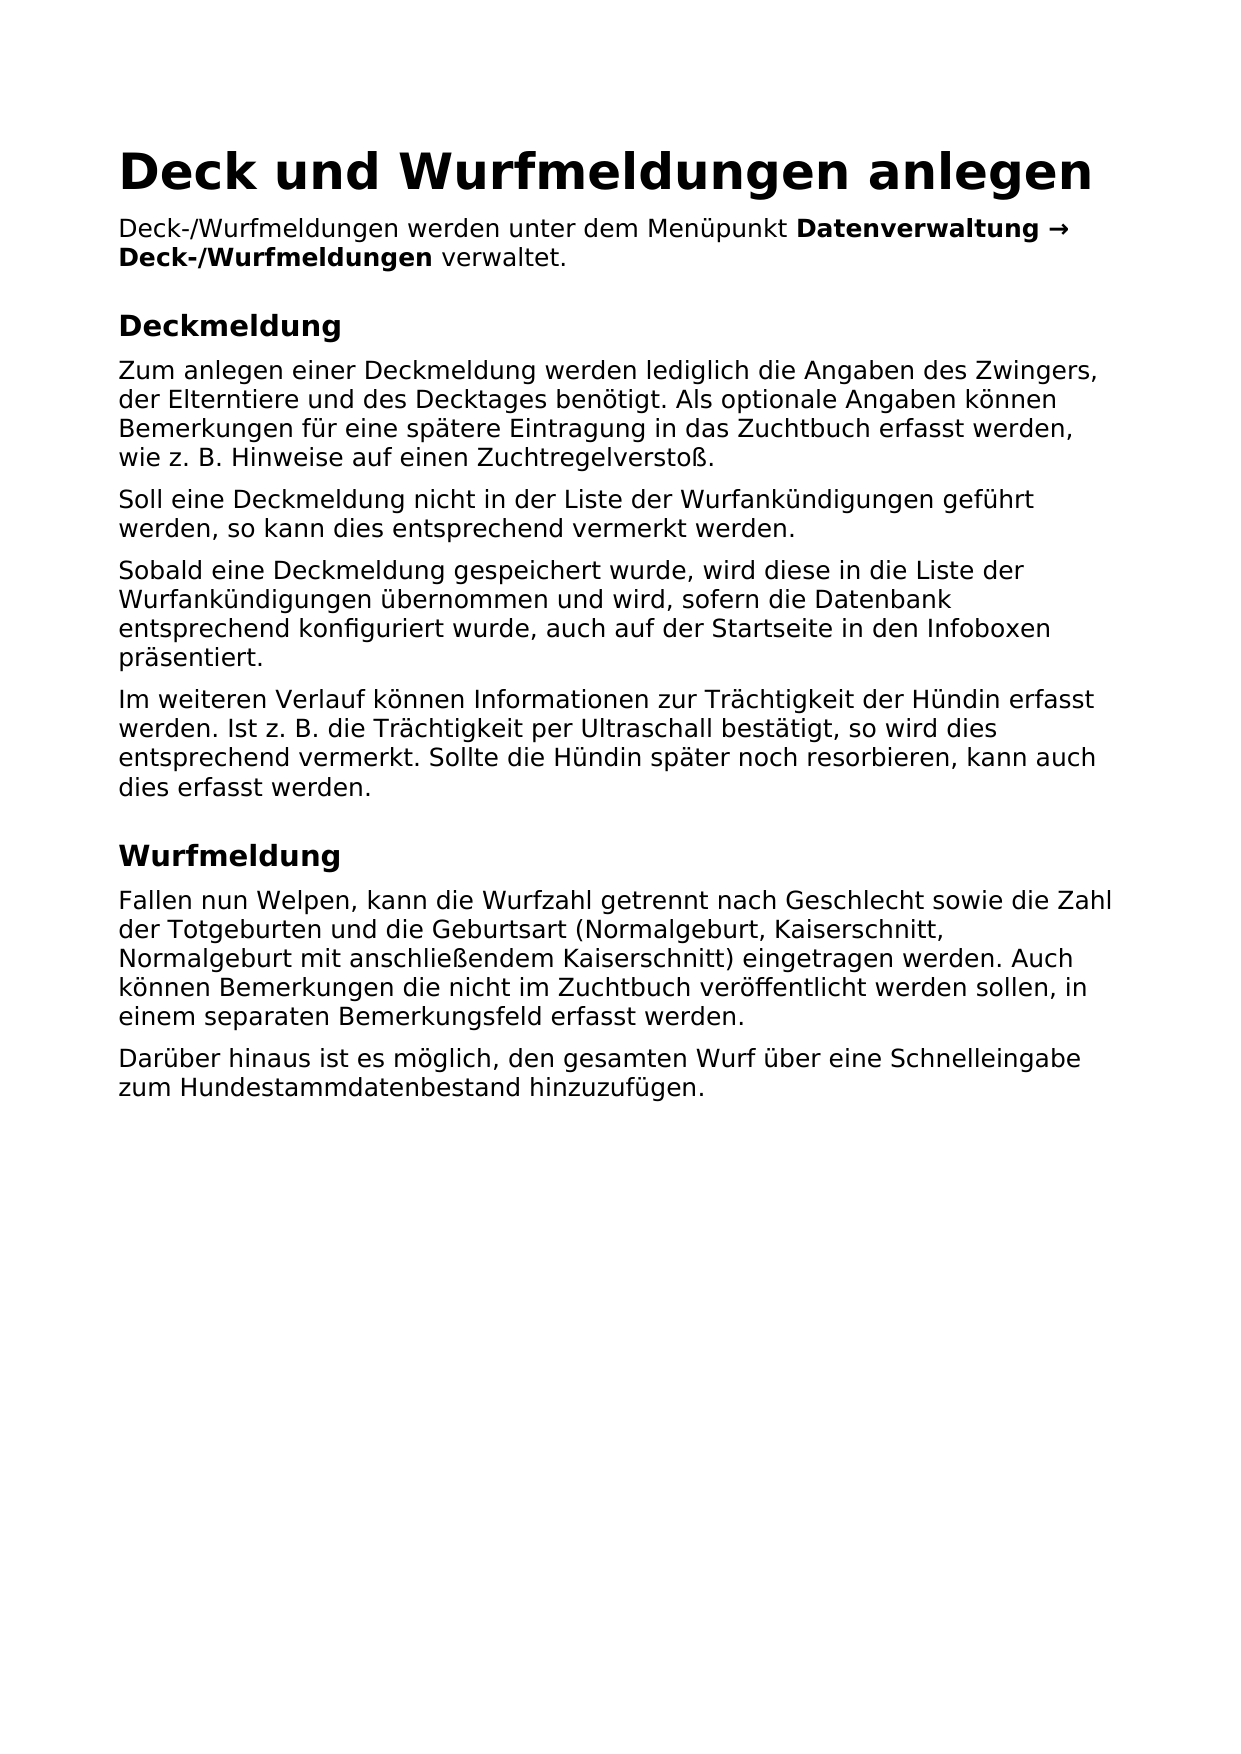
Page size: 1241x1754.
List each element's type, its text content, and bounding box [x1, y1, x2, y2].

text Soll eine Deckmeldung nicht in der Liste der Wurfankündigungen geführt werden, so kann dies entsprechend vermerkt werden. [118, 485, 1122, 544]
text Deck-/Wurfmeldungen werden unter dem Menüpunkt Datenverwaltung → Deck-/Wurfmeldungen verwaltet. [118, 214, 1122, 272]
subtitle Deck und Wurfmeldungen anlegen [118, 143, 1122, 201]
subtitle Wurfmeldung [118, 839, 1122, 873]
text Im weiteren Verlauf können Informationen zur Trächtigkeit der Hündin erfasst werden. Ist z. B. die Trächtigkeit per Ultraschall bestätigt, so wird dies entsprechend vermerkt. Sollte die Hündin später noch resorbieren, kann auch dies erfasst werden. [118, 685, 1122, 802]
text Sobald eine Deckmeldung gespeichert wurde, wird diese in die Liste der Wurfankündigungen übernommen und wird, sofern die Datenbank entsprechend konfiguriert wurde, auch auf der Startseite in den Infoboxen präsentiert. [118, 556, 1122, 673]
text Darüber hinaus ist es möglich, den gesamten Wurf über eine Schnelleingabe zum Hundestammdatenbestand hinzuzufügen. [118, 1044, 1122, 1103]
text Zum anlegen einer Deckmeldung werden lediglich die Angaben des Zwingers, der Elterntiere und des Decktages benötigt. Als optionale Angaben können Bemerkungen für eine spätere Eintragung in das Zuchtbuch erfasst werden, wie z. B. Hinweise auf einen Zuchtregelverstoß. [118, 356, 1122, 473]
text Fallen nun Welpen, kann die Wurfzahl getrennt nach Geschlecht sowie die Zahl der Totgeburten und die Geburtsart (Normalgeburt, Kaiserschnitt, Normalgeburt mit anschließendem Kaiserschnitt) eingetragen werden. Auch können Bemerkungen die nicht im Zuchtbuch veröffentlicht werden sollen, in einem separaten Bemerkungsfeld erfasst werden. [118, 886, 1122, 1032]
subtitle Deckmeldung [118, 310, 1122, 344]
